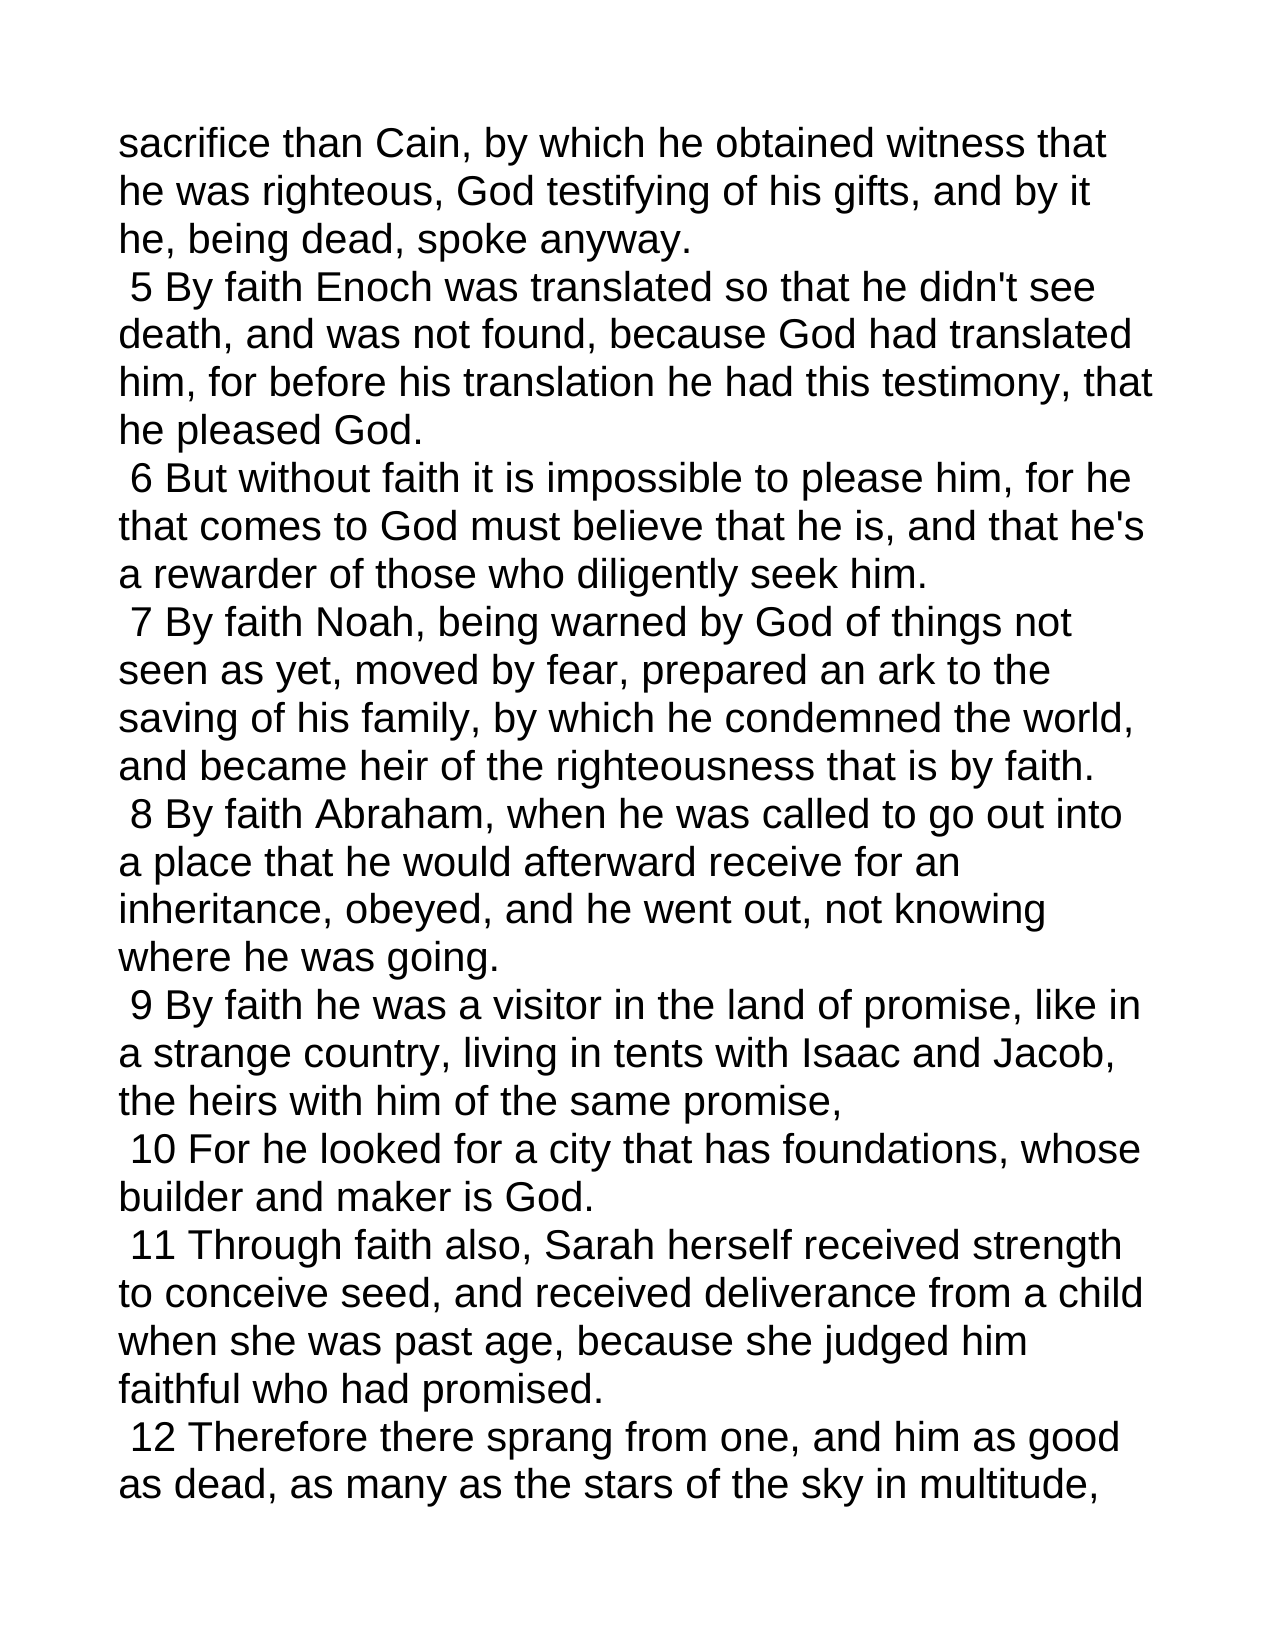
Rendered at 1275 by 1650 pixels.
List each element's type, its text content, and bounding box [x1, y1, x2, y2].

text 8 By faith Abraham, when he was called to go out into a place that he would afterward receive for an inheritance, obeyed, and he went out, not knowing where he was going. [118, 789, 1157, 981]
text 5 By faith Enoch was translated so that he didn't see death, and was not found, because God had translated him, for before his translation he had this testimony, that he pleased God. [118, 262, 1157, 453]
text sacrifice than Cain, by which he obtained witness that he was righteous, God testifying of his gifts, and by it he, being dead, spoke anyway. [118, 118, 1157, 262]
text 12 Therefore there sprang from one, and him as good as dead, as many as the stars of the sky in multitude, [118, 1412, 1157, 1508]
text 11 Through faith also, Sarah herself received strength to conceive seed, and received deliverance from a child when she was past age, because she judged him faithful who had promised. [118, 1220, 1157, 1412]
text 10 For he looked for a city that has foundations, whose builder and maker is God. [118, 1124, 1157, 1220]
text 9 By faith he was a visitor in the land of promise, like in a strange country, living in tents with Isaac and Jacob, the heirs with him of the same promise, [118, 981, 1157, 1124]
text 6 But without faith it is impossible to please him, for he that comes to God must believe that he is, and that he's a rewarder of those who diligently seek him. [118, 453, 1157, 597]
text 7 By faith Noah, being warned by God of things not seen as yet, moved by fear, prepared an ark to the saving of his family, by which he condemned the world, and became heir of the righteousness that is by faith. [118, 597, 1157, 789]
